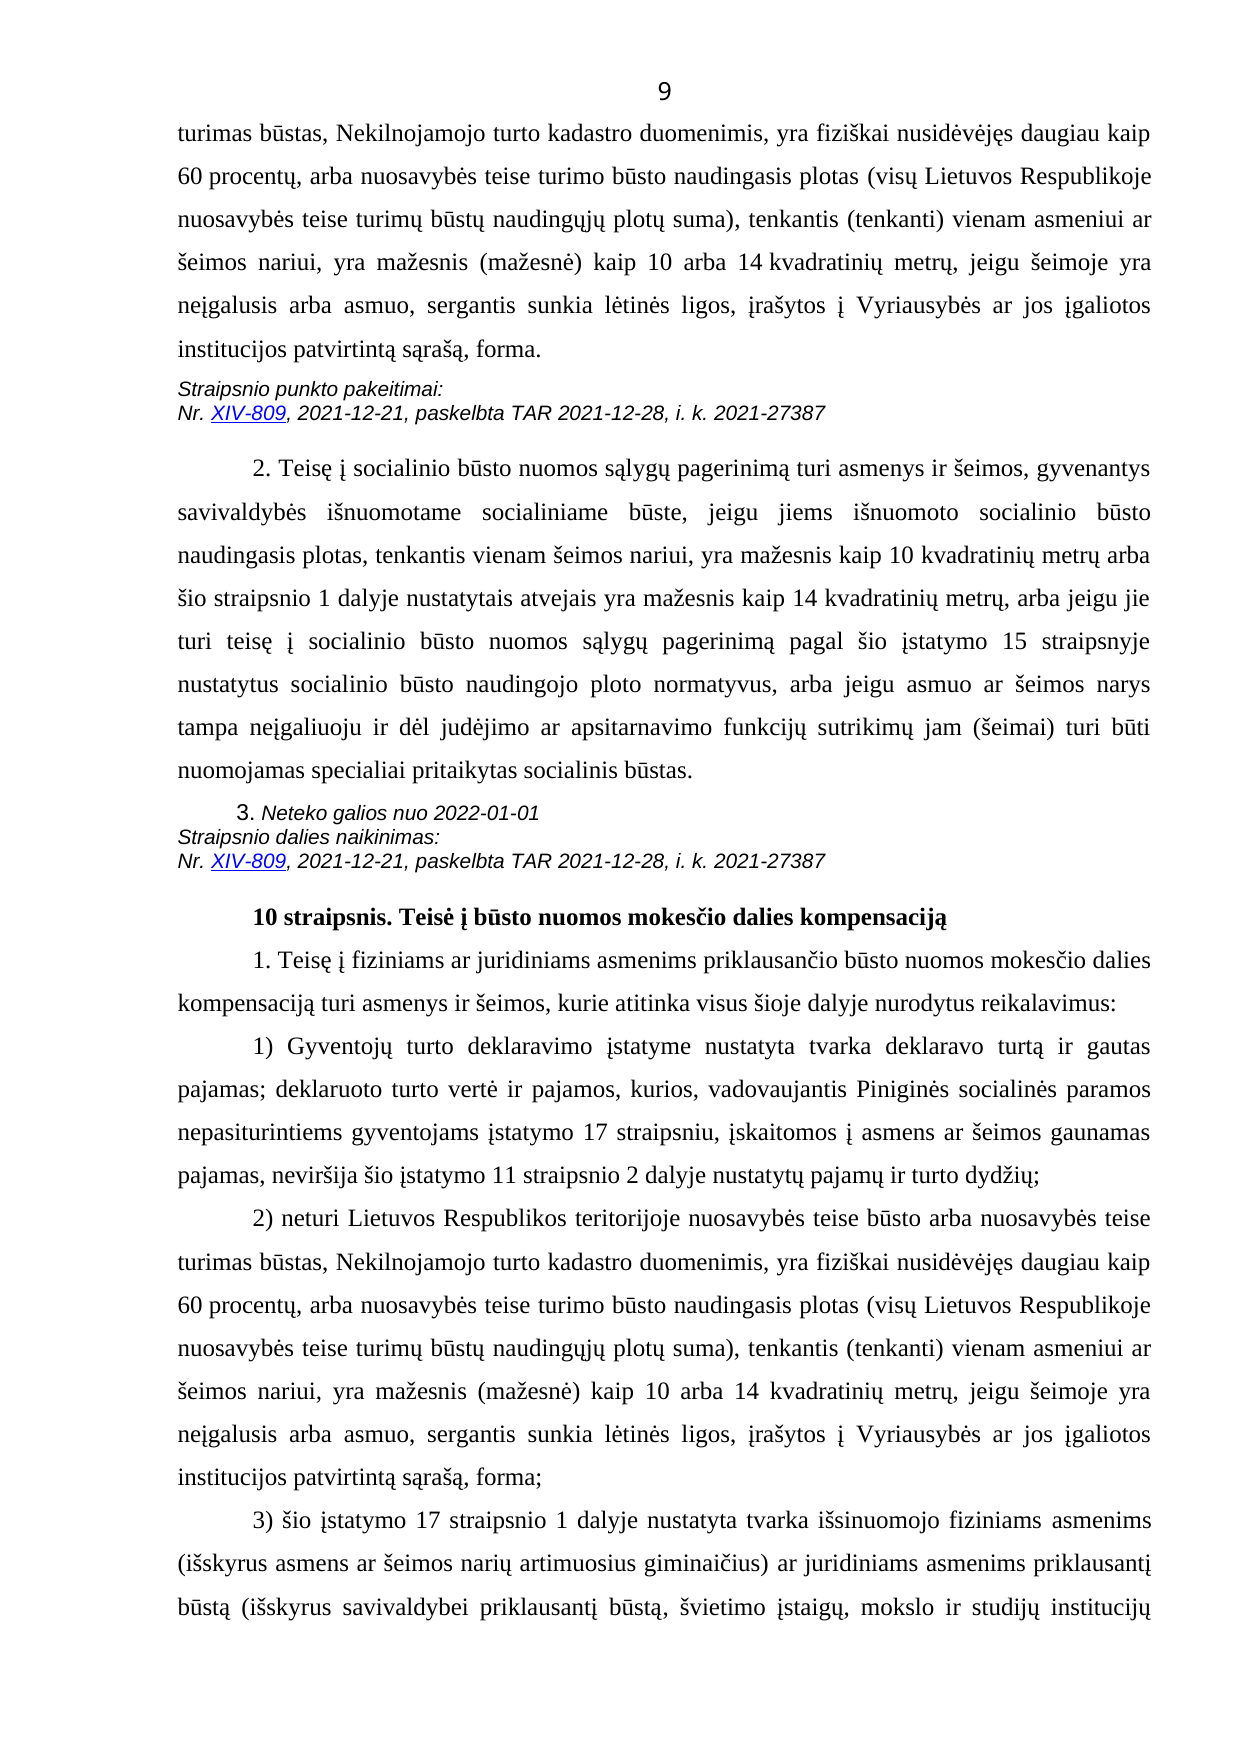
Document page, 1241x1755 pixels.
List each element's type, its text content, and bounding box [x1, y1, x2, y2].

text Straipsnio dalies naikinimas: [177, 825, 1152, 849]
text 2) neturi Lietuvos Respublikos teritorijoje nuosavybės teise būsto arba nuosavybės teise turimas būstas, Nekilnojamojo turto kadastro duomenimis, yra fiziškai nusidėvėjęs daugiau kaip 60 procentų, arba nuosavybės teise turimo būsto naudingasis plotas (visų Lietuvos Respublikoje nuosavybės teise turimų būstų naudingųjų plotų suma), tenkantis (tenkanti) vienam asmeniui ar šeimos nariui, yra mažesnis (mažesnė) kaip 10 arba 14 kvadratinių metrų, jeigu šeimoje yra neįgalusis arba asmuo, sergantis sunkia lėtinės ligos, įrašytos į Vyriausybės ar jos įgaliotos institucijos patvirtintą sąrašą, forma; [177, 1203, 1152, 1491]
text Straipsnio punkto pakeitimai: [177, 377, 1152, 401]
text 10 straipsnis. Teisė į būsto nuomos mokesčio dalies kompensaciją [177, 902, 1152, 930]
text 2. Teisę į socialinio būsto nuomos sąlygų pagerinimą turi asmenys ir šeimos, gyvenantys savivaldybės išnuomotame socialiniame būste, jeigu jiems išnuomoto socialinio būsto naudingasis plotas, tenkantis vienam šeimos nariui, yra mažesnis kaip 10 kvadratinių metrų arba šio straipsnio 1 dalyje nustatytais atvejais yra mažesnis kaip 14 kvadratinių metrų, arba jeigu jie turi teisę į socialinio būsto nuomos sąlygų pagerinimą pagal šio įstatymo 15 straipsnyje nustatytus socialinio būsto naudingojo ploto normatyvus, arba jeigu asmuo ar šeimos narys tampa neįgaliuoju ir dėl judėjimo ar apsitarnavimo funkcijų sutrikimų jam (šeimai) turi būti nuomojamas specialiai pritaikytas socialinis būstas. [177, 453, 1152, 784]
text Nr. XIV-809, 2021-12-21, paskelbta TAR 2021-12-28, i. k. 2021-27387 [177, 849, 1152, 873]
text Nr. XIV-809, 2021-12-21, paskelbta TAR 2021-12-28, i. k. 2021-27387 [177, 401, 1152, 425]
text 3) šio įstatymo 17 straipsnio 1 dalyje nustatyta tvarka išsinuomojo fiziniams asmenims (išskyrus asmens ar šeimos narių artimuosius giminaičius) ar juridiniams asmenims priklausantį būstą (išskyrus savivaldybei priklausantį būstą, švietimo įstaigų, mokslo ir studijų institucijų [177, 1505, 1152, 1620]
text 3. Neteko galios nuo 2022-01-01 [177, 798, 1152, 825]
text 1) Gyventojų turto deklaravimo įstatyme nustatyta tvarka deklaravo turtą ir gautas pajamas; deklaruoto turto vertė ir pajamos, kurios, vadovaujantis Piniginės socialinės paramos nepasiturintiems gyventojams įstatymo 17 straipsniu, įskaitomos į asmens ar šeimos gaunamas pajamas, neviršija šio įstatymo 11 straipsnio 2 dalyje nustatytų pajamų ir turto dydžių; [177, 1031, 1152, 1189]
text 1. Teisę į fiziniams ar juridiniams asmenims priklausančio būsto nuomos mokesčio dalies kompensaciją turi asmenys ir šeimos, kurie atitinka visus šioje dalyje nurodytus reikalavimus: [177, 945, 1152, 1017]
text turimas būstas, Nekilnojamojo turto kadastro duomenimis, yra fiziškai nusidėvėjęs daugiau kaip 60 procentų, arba nuosavybės teise turimo būsto naudingasis plotas (visų Lietuvos Respublikoje nuosavybės teise turimų būstų naudingųjų plotų suma), tenkantis (tenkanti) vienam asmeniui ar šeimos nariui, yra mažesnis (mažesnė) kaip 10 arba 14 kvadratinių metrų, jeigu šeimoje yra neįgalusis arba asmuo, sergantis sunkia lėtinės ligos, įrašytos į Vyriausybės ar jos įgaliotos institucijos patvirtintą sąrašą, forma. [177, 118, 1152, 362]
